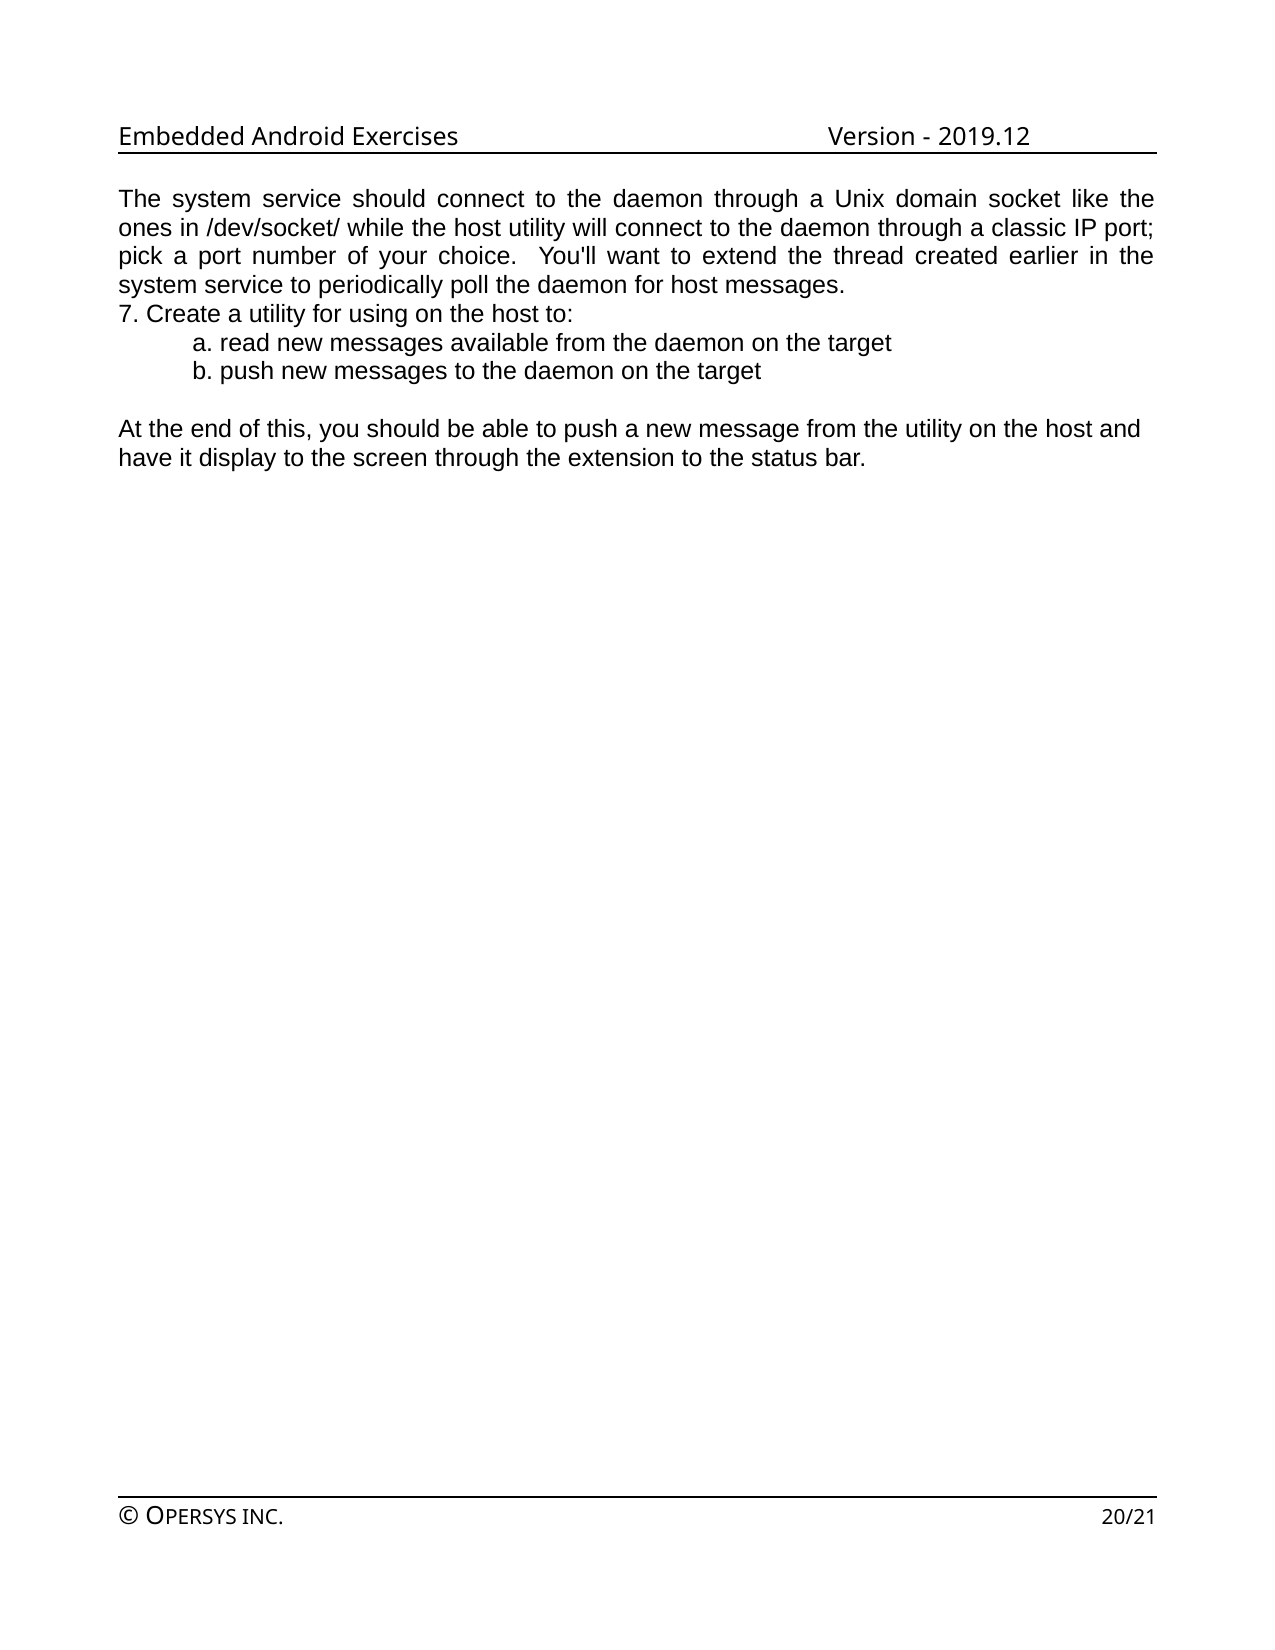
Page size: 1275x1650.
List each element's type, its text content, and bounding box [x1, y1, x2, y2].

text b. push new messages to the daemon on the target [192, 356, 1157, 385]
text The system service should connect to the daemon through a Unix domain socket like the ones in /dev/socket/ while the host utility will connect to the daemon through a classic IP port; pick a port number of your choice. You'll want to extend the thread created earlier in the system service to periodically poll the daemon for host messages. [118, 184, 1157, 299]
text At the end of this, you should be able to push a new message from the utility on the host and have it display to the screen through the extension to the status bar. [118, 414, 1157, 471]
text a. read new messages available from the daemon on the target [192, 327, 1157, 356]
text 7. Create a utility for using on the host to: [118, 299, 1157, 327]
